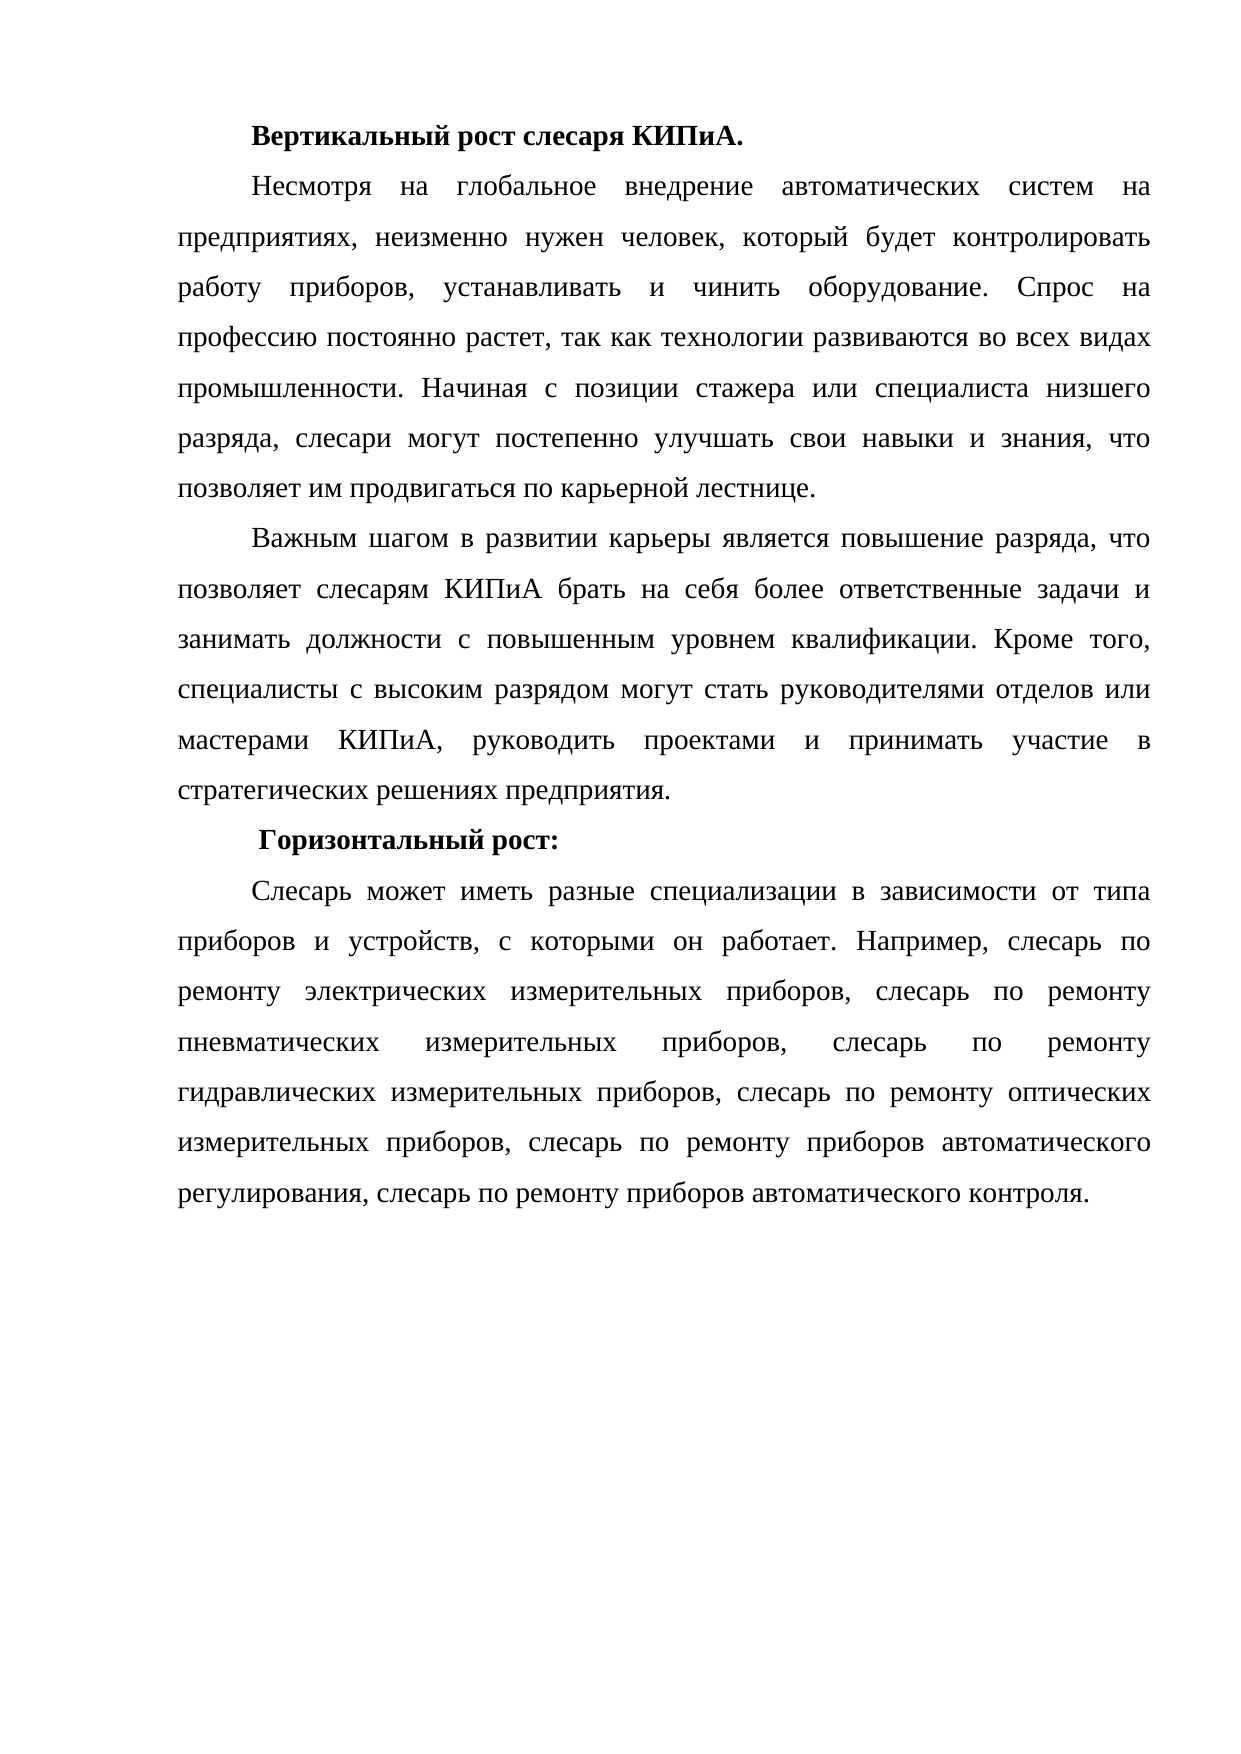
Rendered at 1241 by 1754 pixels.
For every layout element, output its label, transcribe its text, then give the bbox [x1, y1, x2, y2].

text Несмотря на глобальное внедрение автоматических систем на предприятиях, неизменно нужен человек, который будет контролировать работу приборов, устанавливать и чинить оборудование. Спрос на профессию постоянно растет, так как технологии развиваются во всех видах промышленности. Начиная с позиции стажера или специалиста низшего разряда, слесари могут постепенно улучшать свои навыки и знания, что позволяет им продвигаться по карьерной лестнице. [177, 168, 1152, 504]
text Горизонтальный рост: [177, 822, 1152, 856]
text Важным шагом в развитии карьеры является повышение разряда, что позволяет слесарям КИПиА брать на себя более ответственные задачи и занимать должности с повышенным уровнем квалификации. Кроме того, специалисты с высоким разрядом могут стать руководителями отделов или мастерами КИПиА, руководить проектами и принимать участие в стратегических решениях предприятия. [177, 521, 1152, 806]
text Вертикальный рост слесаря КИПиА. [177, 118, 1152, 152]
text Слесарь может иметь разные специализации в зависимости от типа приборов и устройств, с которыми он работает. Например, слесарь по ремонту электрических измерительных приборов, слесарь по ремонту пневматических измерительных приборов, слесарь по ремонту гидравлических измерительных приборов, слесарь по ремонту оптических измерительных приборов, слесарь по ремонту приборов автоматического регулирования, слесарь по ремонту приборов автоматического контроля. [177, 873, 1152, 1208]
